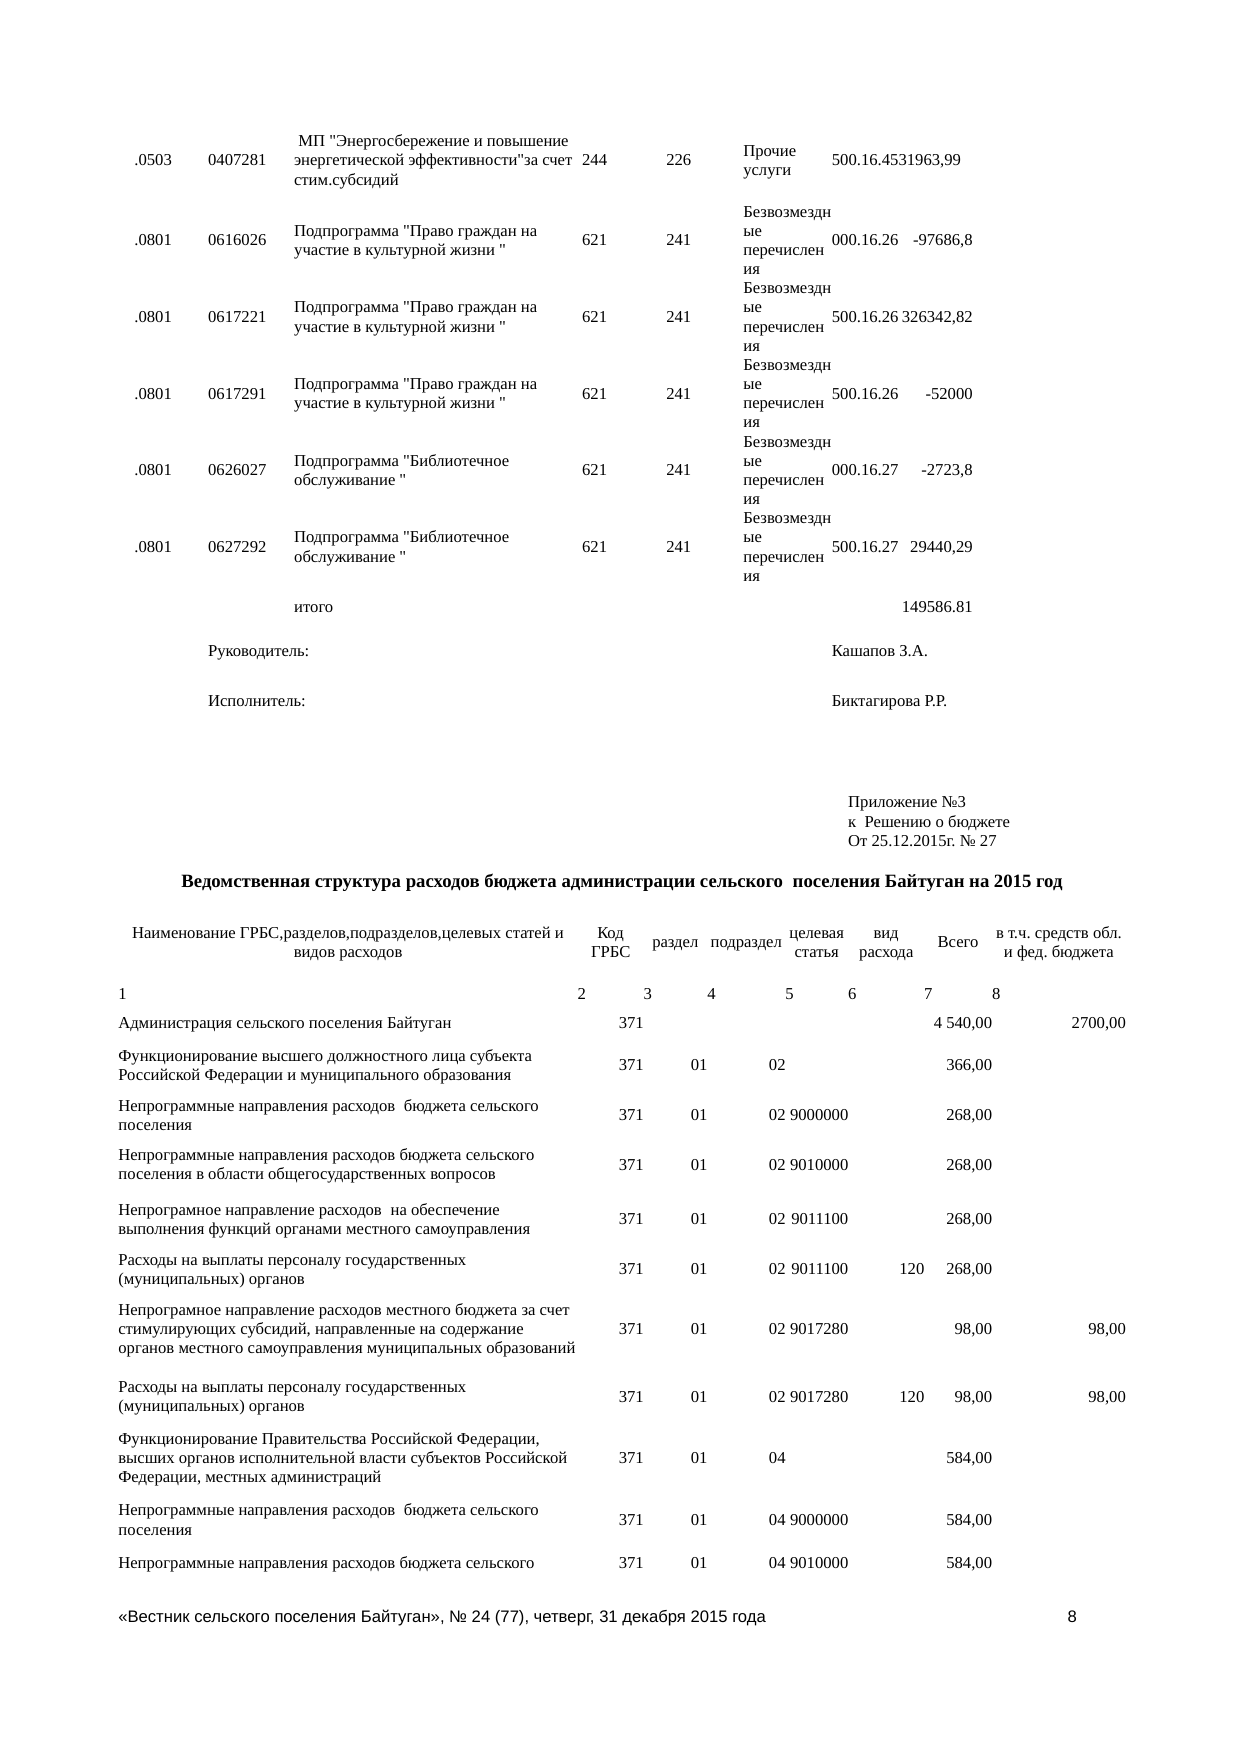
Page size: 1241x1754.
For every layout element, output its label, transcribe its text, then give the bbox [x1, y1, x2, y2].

table_cell 2700,00 [992, 1007, 1126, 1038]
table_cell 01 [643, 1190, 707, 1248]
table_header [785, 784, 848, 858]
table_cell 371 [578, 1038, 643, 1091]
table_cell 241 [666, 278, 743, 355]
table_cell [118, 628, 134, 673]
table_cell 98,00 [992, 1290, 1126, 1368]
table_cell 584,00 [924, 1491, 992, 1547]
table_cell 371 [578, 1190, 643, 1248]
table_cell 9011100 [785, 1190, 848, 1248]
table_cell 621 [582, 355, 666, 431]
table_cell [992, 1138, 1126, 1190]
table_cell [1041, 118, 1119, 201]
table_cell [643, 1007, 707, 1038]
table_cell [582, 628, 666, 673]
table_cell [134, 585, 208, 628]
table_cell 04 [707, 1491, 785, 1547]
table_cell 000.16.27 [832, 431, 898, 508]
table_cell Биктагирова Р.Р. [832, 673, 1041, 726]
table_cell 98,00 [992, 1368, 1126, 1424]
table_cell 4 [707, 980, 785, 1007]
table_cell [118, 278, 134, 355]
table_cell 9011100 [785, 1248, 848, 1290]
table_cell раздел [643, 903, 707, 980]
table_cell 371 [578, 1290, 643, 1368]
table_cell 584,00 [924, 1548, 992, 1577]
table_cell [118, 508, 134, 585]
table_cell подраздел [707, 903, 785, 980]
table_cell .0801 [134, 431, 208, 508]
table_cell Безвозмездные перечисления [743, 355, 832, 431]
table_cell [973, 431, 1041, 508]
table_cell [1041, 585, 1119, 628]
table_cell 500.16.26 [832, 278, 898, 355]
table_cell Функционирование Правительства Российской Федерации, высших органов исполнительной власти субъектов Российской Федерации, местных администраций [118, 1424, 577, 1491]
table_cell 01 [643, 1138, 707, 1190]
table_cell 3 [643, 980, 707, 1007]
table_cell [992, 1091, 1126, 1138]
table_cell [973, 585, 1041, 628]
table_cell 01 [643, 1248, 707, 1290]
table_cell Расходы на выплаты персоналу государственных (муниципальных) органов [118, 1368, 577, 1424]
table_cell 0616026 [208, 201, 294, 278]
table_cell [848, 1138, 924, 1190]
table_cell 500.16.45 [832, 118, 898, 201]
table_header [126, 784, 134, 858]
table_cell [848, 1091, 924, 1138]
table_cell .0801 [134, 201, 208, 278]
table_cell 371 [578, 1424, 643, 1491]
table_cell 500.16.26 [832, 355, 898, 431]
table_cell 02 [707, 1248, 785, 1290]
table_cell [848, 1290, 924, 1368]
table_cell 1 [118, 980, 577, 1007]
table_cell [848, 1007, 924, 1038]
table_cell .0801 [134, 508, 208, 585]
table_cell Подпрограмма "Библиотечное обслуживание " [294, 508, 582, 585]
table_cell 98,00 [924, 1368, 992, 1424]
table_cell [848, 1038, 924, 1091]
table_cell .0801 [134, 278, 208, 355]
table_cell Подпрограмма "Право граждан на участие в культурной жизни " [294, 201, 582, 278]
table_cell 268,00 [924, 1091, 992, 1138]
table_cell [582, 585, 666, 628]
table_cell [118, 431, 134, 508]
table_cell Подпрограмма "Право граждан на участие в культурной жизни " [294, 278, 582, 355]
table_cell 244 [582, 118, 666, 201]
table_cell [1041, 355, 1119, 431]
table_cell 29440,29 [898, 508, 972, 585]
table_cell 6 [848, 980, 924, 1007]
table_cell Непрограммные направления расходов бюджета сельского [118, 1548, 577, 1577]
table_cell 02 [707, 1038, 785, 1091]
table_cell 621 [582, 201, 666, 278]
table_cell 371 [578, 1091, 643, 1138]
table_cell 01 [643, 1368, 707, 1424]
table_cell 8 [992, 980, 1126, 1007]
table_cell [666, 585, 743, 628]
table_cell [832, 585, 898, 628]
table_cell [1041, 673, 1119, 726]
table_cell Подпрограмма "Право граждан на участие в культурной жизни " [294, 355, 582, 431]
table_cell [1041, 278, 1119, 355]
table_cell [973, 278, 1041, 355]
table_cell [1041, 431, 1119, 508]
table_cell Код ГРБС [578, 903, 643, 980]
table_header [134, 784, 140, 858]
table_cell [973, 201, 1041, 278]
table_header [578, 784, 643, 858]
table_cell 621 [582, 508, 666, 585]
table_header Приложение №3 к Решению о бюджете От 25.12.2015г. № 27 [848, 784, 1126, 858]
table_header [118, 784, 126, 858]
table_cell [973, 508, 1041, 585]
table_cell [118, 118, 134, 201]
table_cell [743, 628, 832, 673]
table_cell 120 [848, 1248, 924, 1290]
table_cell [848, 1548, 924, 1577]
table_cell [134, 673, 208, 726]
table_cell Ведомственная структура расходов бюджета администрации сельского поселения Байтуган на 2015 год [118, 858, 1126, 903]
table_cell [973, 118, 1041, 201]
table_cell Администрация сельского поселения Байтуган [118, 1007, 577, 1038]
table_cell [992, 1424, 1126, 1491]
table_cell 371 [578, 1007, 643, 1038]
table_cell 01 [643, 1038, 707, 1091]
table_cell [992, 1491, 1126, 1547]
table_cell 9010000 [785, 1138, 848, 1190]
table_cell Безвозмездные перечисления [743, 278, 832, 355]
table_cell Непрограмное направление расходов местного бюджета за счет стимулирующих субсидий, направленные на содержание органов местного самоуправления муниципальных образований [118, 1290, 577, 1368]
table_cell -2723,8 [898, 431, 972, 508]
table_cell [848, 1190, 924, 1248]
table_cell 149586,81 [898, 585, 972, 628]
table_cell -97686,8 [898, 201, 972, 278]
table_cell [134, 628, 208, 673]
table_cell 371 [578, 1248, 643, 1290]
table_cell -52000 [898, 355, 972, 431]
table_cell Непрограммные направления расходов бюджета сельского поселения [118, 1091, 577, 1138]
table_cell 268,00 [924, 1248, 992, 1290]
table_cell 241 [666, 355, 743, 431]
table_cell [1041, 508, 1119, 585]
table_cell Всего [924, 903, 992, 980]
table_cell Функционирование высшего должностного лица субъекта Российской Федерации и муниципального образования [118, 1038, 577, 1091]
table_cell [785, 1007, 848, 1038]
table_cell Безвозмездные перечисления [743, 201, 832, 278]
table_cell 04 [707, 1548, 785, 1577]
table_cell [582, 673, 666, 726]
table_cell .0801 [134, 355, 208, 431]
table_cell вид расхода [848, 903, 924, 980]
table_cell 02 [707, 1091, 785, 1138]
table_cell 01 [643, 1091, 707, 1138]
table_cell [666, 673, 743, 726]
table_cell Непрограммные направления расходов бюджета сельского поселения в области общегосударственных вопросов [118, 1138, 577, 1190]
table_cell [743, 673, 832, 726]
table_cell 371 [578, 1548, 643, 1577]
table_cell 0626027 [208, 431, 294, 508]
table_cell [992, 1548, 1126, 1577]
table_cell 241 [666, 508, 743, 585]
table_cell [707, 1007, 785, 1038]
table_cell 584,00 [924, 1424, 992, 1491]
table_cell 4 540,00 [924, 1007, 992, 1038]
table_cell 9017280 [785, 1290, 848, 1368]
table_cell [785, 1424, 848, 1491]
table_cell 31963,99 [898, 118, 972, 201]
table_cell 2 [578, 980, 643, 1007]
table_cell 371 [578, 1491, 643, 1547]
table_cell .0503 [134, 118, 208, 201]
table_cell Непрограмное направление расходов на обеспечение выполнения функций органами местного самоуправления [118, 1190, 577, 1248]
table_cell [992, 1190, 1126, 1248]
table_cell 371 [578, 1368, 643, 1424]
table_header [707, 784, 785, 858]
table_cell 9010000 [785, 1548, 848, 1577]
table_cell в т.ч. средств обл. и фед. бюджета [992, 903, 1126, 980]
table_cell Расходы на выплаты персоналу государственных (муниципальных) органов [118, 1248, 577, 1290]
table_cell Безвозмездные перечисления [743, 431, 832, 508]
table_cell Прочие услуги [743, 118, 832, 201]
table_cell целевая статья [785, 903, 848, 980]
table_cell [118, 585, 134, 628]
table_cell 7 [924, 980, 992, 1007]
table_cell 621 [582, 278, 666, 355]
table_cell [1041, 201, 1119, 278]
table_cell [118, 201, 134, 278]
table_cell 000.16.26 [832, 201, 898, 278]
table_cell 01 [643, 1424, 707, 1491]
table_cell [992, 1248, 1126, 1290]
table_cell 01 [643, 1290, 707, 1368]
table_cell 366,00 [924, 1038, 992, 1091]
table_cell 9017280 [785, 1368, 848, 1424]
table_cell 500.16.27 [832, 508, 898, 585]
table_cell Непрограммные направления расходов бюджета сельского поселения [118, 1491, 577, 1547]
table_cell 02 [707, 1138, 785, 1190]
table_cell [1041, 628, 1119, 673]
table_cell 04 [707, 1424, 785, 1491]
table_cell Подпрограмма "Библиотечное обслуживание " [294, 431, 582, 508]
table_cell [118, 673, 134, 726]
table_cell [848, 1491, 924, 1547]
table_cell [666, 628, 743, 673]
table_cell [992, 1038, 1126, 1091]
table_cell 9000000 [785, 1091, 848, 1138]
table_cell 326342,82 [898, 278, 972, 355]
table_cell итого [294, 585, 582, 628]
table_cell Руководитель: [208, 628, 582, 673]
table_cell 02 [707, 1190, 785, 1248]
table_cell 268,00 [924, 1190, 992, 1248]
table_cell [118, 355, 134, 431]
table_cell Безвозмездные перечисления [743, 508, 832, 585]
table_cell [208, 585, 294, 628]
table_cell 241 [666, 431, 743, 508]
table_cell 241 [666, 201, 743, 278]
table_cell 0407281 [208, 118, 294, 201]
table_cell [785, 1038, 848, 1091]
table_cell 02 [707, 1368, 785, 1424]
table_cell 371 [578, 1138, 643, 1190]
table_cell Кашапов З.А. [832, 628, 1041, 673]
table_header [643, 784, 707, 858]
table_cell МП "Энергосбережение и повышение энергетической эффективности"за счет стим.субсидий [294, 118, 582, 201]
table_cell 9000000 [785, 1491, 848, 1547]
table_cell 0617291 [208, 355, 294, 431]
table_cell 02 [707, 1290, 785, 1368]
table_cell 98,00 [924, 1290, 992, 1368]
table_cell 621 [582, 431, 666, 508]
table_cell [848, 1424, 924, 1491]
table_cell 01 [643, 1548, 707, 1577]
table_cell 226 [666, 118, 743, 201]
table_cell 0617221 [208, 278, 294, 355]
table_cell 5 [785, 980, 848, 1007]
table_cell [973, 355, 1041, 431]
table_cell 01 [643, 1491, 707, 1547]
table_cell Наименование ГРБС,разделов,подразделов,целевых статей и видов расходов [118, 903, 577, 980]
table_cell 0627292 [208, 508, 294, 585]
table_cell 268,00 [924, 1138, 992, 1190]
table_cell [743, 585, 832, 628]
table_cell Исполнитель: [208, 673, 582, 726]
table_cell 120 [848, 1368, 924, 1424]
table_header [140, 784, 577, 858]
